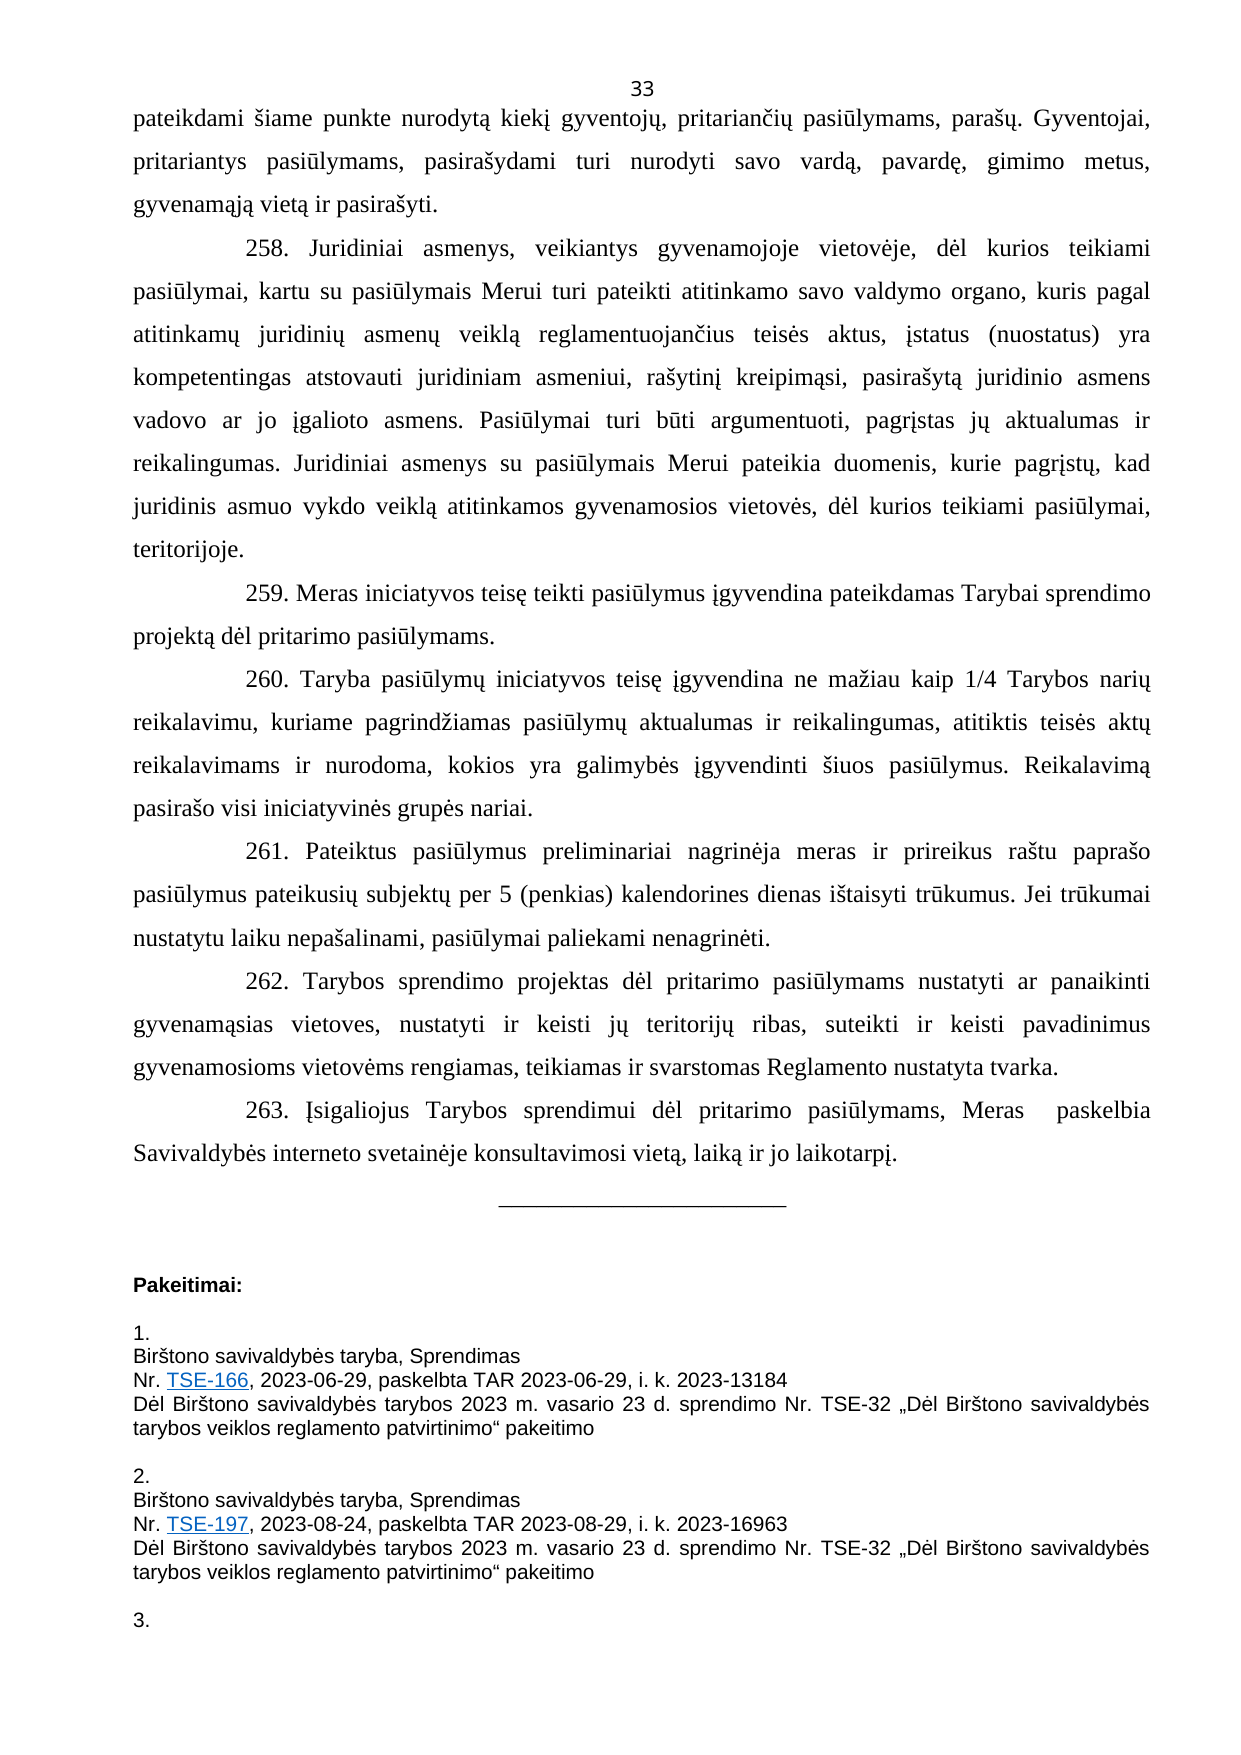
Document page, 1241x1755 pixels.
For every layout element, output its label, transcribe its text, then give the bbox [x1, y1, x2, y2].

text 258. Juridiniai asmenys, veikiantys gyvenamojoje vietovėje, dėl kurios teikiami pasiūlymai, kartu su pasiūlymais Merui turi pateikti atitinkamo savo valdymo organo, kuris pagal atitinkamų juridinių asmenų veiklą reglamentuojančius teisės aktus, įstatus (nuostatus) yra kompetentingas atstovauti juridiniam asmeniui, rašytinį kreipimąsi, pasirašytą juridinio asmens vadovo ar jo įgalioto asmens. Pasiūlymai turi būti argumentuoti, pagrįstas jų aktualumas ir reikalingumas. Juridiniai asmenys su pasiūlymais Merui pateikia duomenis, kurie pagrįstų, kad juridinis asmuo vykdo veiklą atitinkamos gyvenamosios vietovės, dėl kurios teikiami pasiūlymai, teritorijoje. [133, 233, 1152, 563]
text 262. Tarybos sprendimo projektas dėl pritarimo pasiūlymams nustatyti ar panaikinti gyvenamąsias vietoves, nustatyti ir keisti jų teritorijų ribas, suteikti ir keisti pavadinimus gyvenamosioms vietovėms rengiamas, teikiamas ir svarstomas Reglamento nustatyta tvarka. [133, 966, 1152, 1081]
text Birštono savivaldybės taryba, Sprendimas [133, 1488, 1152, 1512]
text Nr. TSE-197, 2023-08-24, paskelbta TAR 2023-08-29, i. k. 2023-16963 [133, 1512, 1152, 1536]
text pateikdami šiame punkte nurodytą kiekį gyventojų, pritariančių pasiūlymams, parašų. Gyventojai, pritariantys pasiūlymams, pasirašydami turi nurodyti savo vardą, pavardę, gimimo metus, gyvenamąją vietą ir pasirašyti. [133, 103, 1152, 218]
text Pakeitimai: [133, 1272, 1152, 1296]
text 260. Taryba pasiūlymų iniciatyvos teisę įgyvendina ne mažiau kaip 1/4 Tarybos narių reikalavimu, kuriame pagrindžiamas pasiūlymų aktualumas ir reikalingumas, atitiktis teisės aktų reikalavimams ir nurodoma, kokios yra galimybės įgyvendinti šiuos pasiūlymus. Reikalavimą pasirašo visi iniciatyvinės grupės nariai. [133, 664, 1152, 822]
text 2. [133, 1464, 1152, 1488]
text 263. Įsigaliojus Tarybos sprendimui dėl pritarimo pasiūlymams, Meras paskelbia Savivaldybės interneto svetainėje konsultavimosi vietą, laiką ir jo laikotarpį. [133, 1095, 1152, 1167]
text 259. Meras iniciatyvos teisę teikti pasiūlymus įgyvendina pateikdamas Tarybai sprendimo projektą dėl pritarimo pasiūlymams. [133, 578, 1152, 649]
text 1. [133, 1320, 1152, 1344]
text _______________________ [133, 1181, 1152, 1210]
text Dėl Birštono savivaldybės tarybos 2023 m. vasario 23 d. sprendimo Nr. TSE-32 „Dėl Birštono savivaldybės tarybos veiklos reglamento patvirtinimo“ pakeitimo [133, 1536, 1152, 1584]
text Birštono savivaldybės taryba, Sprendimas [133, 1344, 1152, 1368]
text Dėl Birštono savivaldybės tarybos 2023 m. vasario 23 d. sprendimo Nr. TSE-32 „Dėl Birštono savivaldybės tarybos veiklos reglamento patvirtinimo“ pakeitimo [133, 1392, 1152, 1440]
text Nr. TSE-166, 2023-06-29, paskelbta TAR 2023-06-29, i. k. 2023-13184 [133, 1368, 1152, 1392]
text 261. Pateiktus pasiūlymus preliminariai nagrinėja meras ir prireikus raštu paprašo pasiūlymus pateikusių subjektų per 5 (penkias) kalendorines dienas ištaisyti trūkumus. Jei trūkumai nustatytu laiku nepašalinami, pasiūlymai paliekami nenagrinėti. [133, 836, 1152, 951]
text 3. [133, 1608, 1152, 1632]
